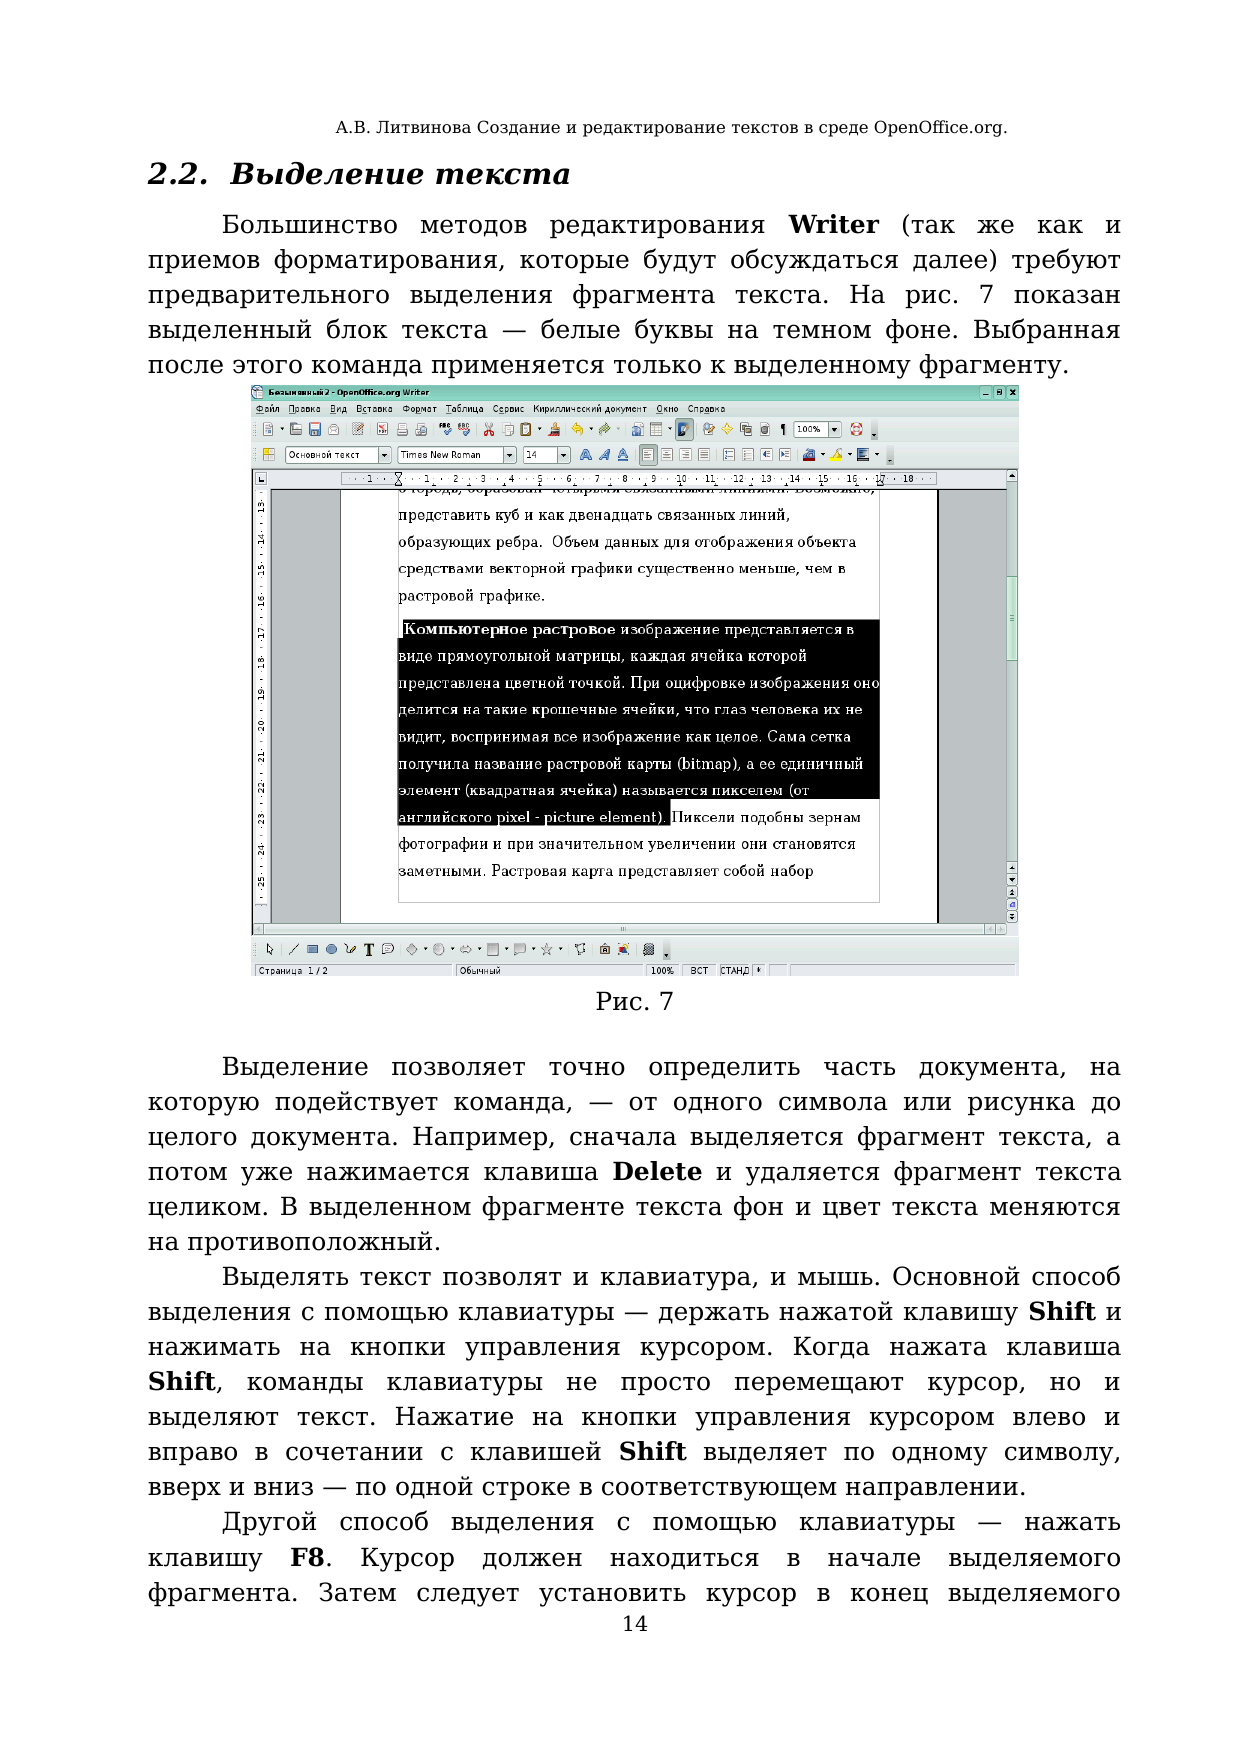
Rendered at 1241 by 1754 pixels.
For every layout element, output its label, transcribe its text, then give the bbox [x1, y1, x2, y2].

subtitle Выделение текста [148, 157, 1122, 191]
text Выделение позволяет точно определить часть документа, на которую подействует команда, — от одного символа или рисунка до целого документа. Например, сначала выделяется фрагмент текста, а потом уже нажимается клавиша Delete и удаляется фрагмент текста целиком. В выделенном фрагменте текста фон и цвет текста меняются на противоположный. [148, 1052, 1122, 1256]
text Большинство методов редактирования Writer (так же как и приемов форматирования, которые будут обсуждаться далее) требуют предварительного выделения фрагмента текста. На рис. 7 показан выделенный блок текста — белые буквы на темном фоне. Выбранная после этого команда применяется только к выделенному фрагменту. [148, 210, 1122, 379]
text Рис. 7 [148, 987, 1122, 1017]
text Другой способ выделения с помощью клавиатуры — нажать клавишу F8. Курсор должен находиться в начале выделяемого фрагмента. Затем следует установить курсор в конец выделяемого [148, 1507, 1122, 1607]
text Выделять текст позволят и клавиатура, и мышь. Основной способ выделения с помощью клавиатуры — держать нажатой клавишу Shift и нажимать на кнопки управления курсором. Когда нажата клавиша Shift, команды клавиатуры не просто перемещают курсор, но и выделяют текст. Нажатие на кнопки управления курсором влево и вправо в сочетании с клавишей Shift выделяет по одному символу, вверх и вниз — по одной строке в соответствующем направлении. [148, 1262, 1122, 1502]
picture [251, 385, 1019, 976]
